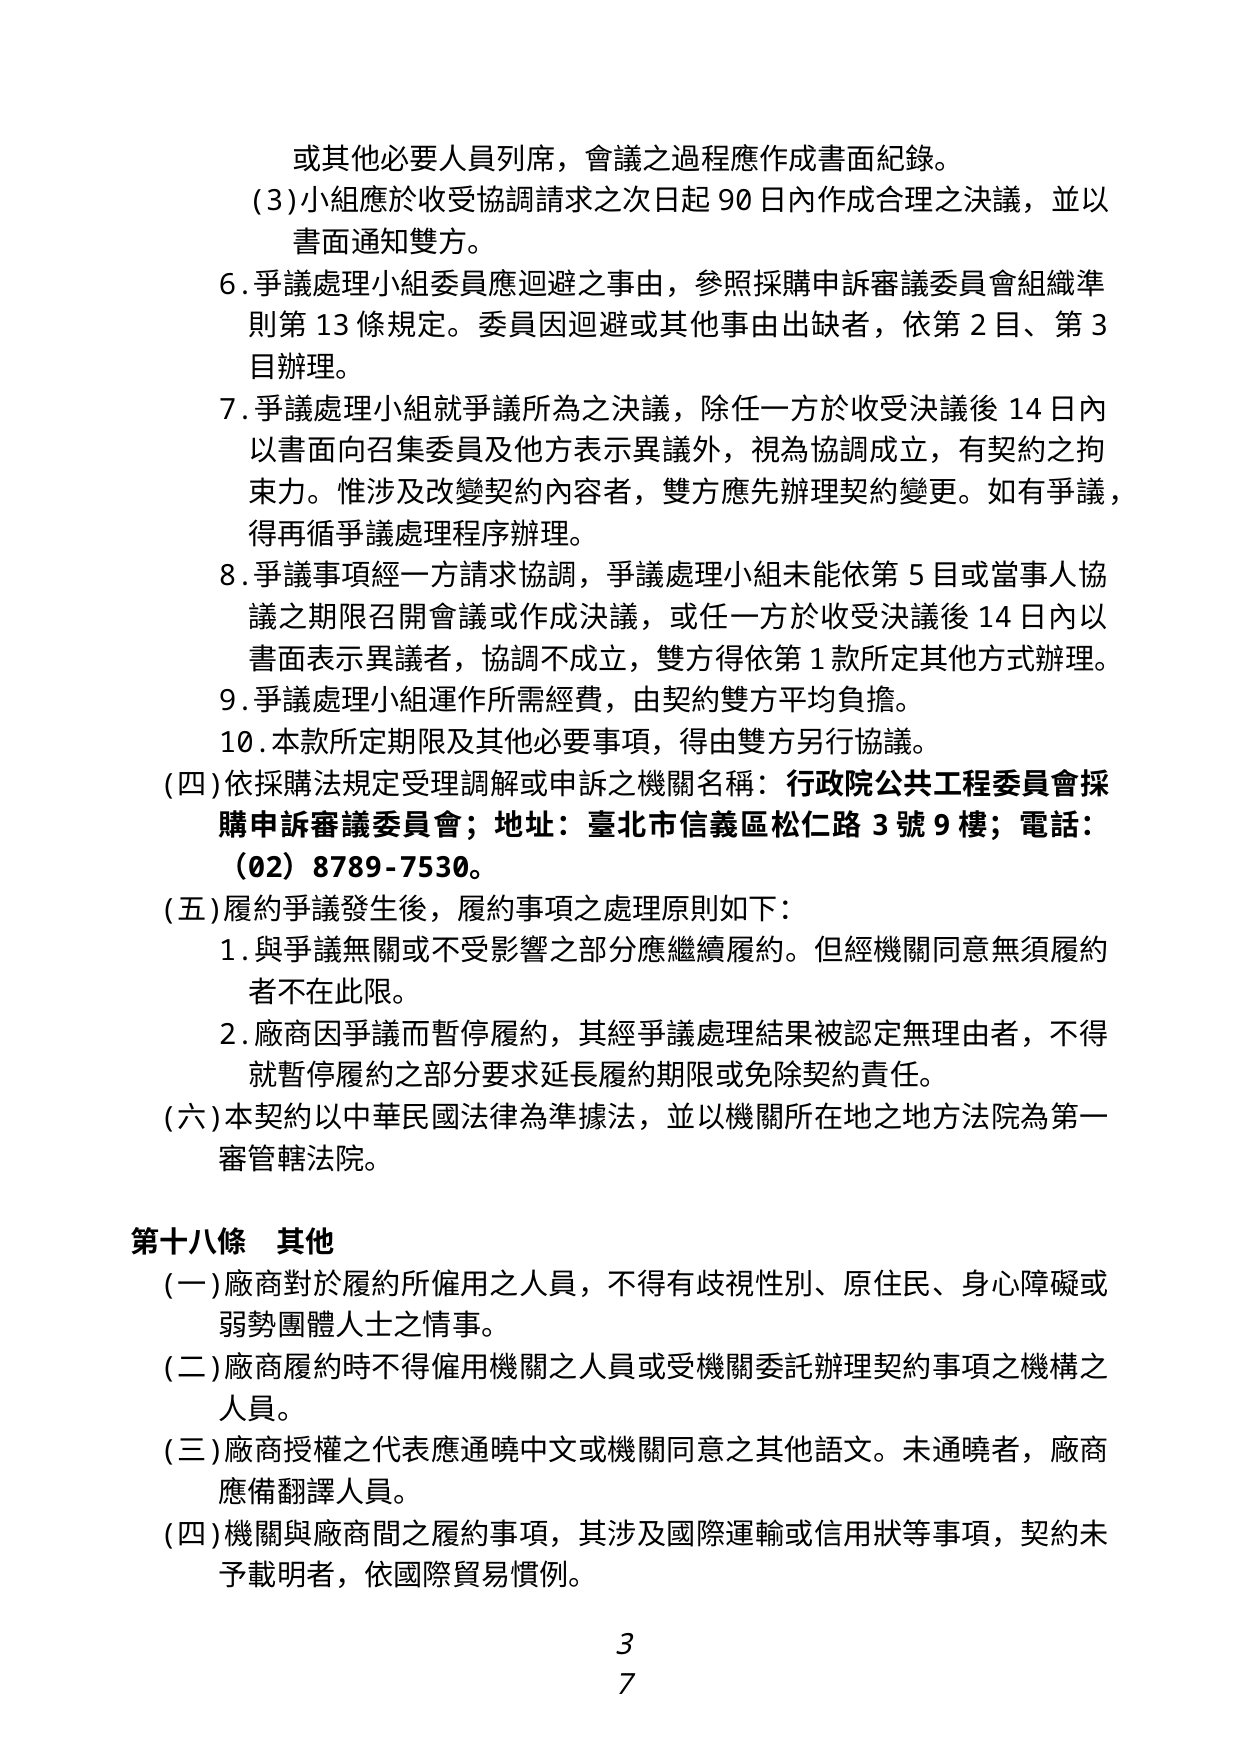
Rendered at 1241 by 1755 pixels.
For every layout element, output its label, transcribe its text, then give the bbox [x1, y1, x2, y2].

text (六)本契約以中華民國法律為準據法，並以機關所在地之地方法院為第一審管轄法院。 [159, 1094, 1110, 1177]
text 8.爭議事項經一方請求協調，爭議處理小組未能依第5目或當事人協議之期限召開會議或作成決議，或任一方於收受決議後14日內以書面表示異議者，協調不成立，雙方得依第1款所定其他方式辦理。 [218, 552, 1108, 677]
text 9.爭議處理小組運作所需經費，由契約雙方平均負擔。 [218, 677, 1108, 719]
text 6.爭議處理小組委員應迴避之事由，參照採購申訴審議委員會組織準則第13條規定。委員因迴避或其他事由出缺者，依第2目、第3目辦理。 [218, 261, 1108, 386]
text (五)履約爭議發生後，履約事項之處理原則如下： [159, 886, 1110, 927]
text 2.廠商因爭議而暫停履約，其經爭議處理結果被認定無理由者，不得就暫停履約之部分要求延長履約期限或免除契約責任。 [218, 1011, 1110, 1094]
text 或其他必要人員列席，會議之過程應作成書面紀錄。 [248, 136, 1110, 177]
text 第十八條 其他 [130, 1219, 1110, 1261]
text (三)廠商授權之代表應通曉中文或機關同意之其他語文。未通曉者，廠商應備翻譯人員。 [159, 1427, 1110, 1511]
text 1.與爭議無關或不受影響之部分應繼續履約。但經機關同意無須履約者不在此限。 [218, 927, 1110, 1011]
text (二)廠商履約時不得僱用機關之人員或受機關委託辦理契約事項之機構之人員。 [159, 1344, 1110, 1427]
text 10.本款所定期限及其他必要事項，得由雙方另行協議。 [218, 719, 1108, 761]
text (四)依採購法規定受理調解或申訴之機關名稱：行政院公共工程委員會採購申訴審議委員會；地址：臺北市信義區松仁路3號9樓；電話：（02）8789-7530。 [159, 761, 1110, 886]
text (一)廠商對於履約所僱用之人員，不得有歧視性別、原住民、身心障礙或弱勢團體人士之情事。 [159, 1261, 1110, 1344]
text 7.爭議處理小組就爭議所為之決議，除任一方於收受決議後14日內以書面向召集委員及他方表示異議外，視為協調成立，有契約之拘束力。惟涉及改變契約內容者，雙方應先辦理契約變更。如有爭議，得再循爭議處理程序辦理。 [218, 386, 1108, 552]
text (3)小組應於收受協調請求之次日起90日內作成合理之決議，並以書面通知雙方。 [248, 177, 1110, 261]
text (四)機關與廠商間之履約事項，其涉及國際運輸或信用狀等事項，契約未予載明者，依國際貿易慣例。 [159, 1511, 1110, 1594]
